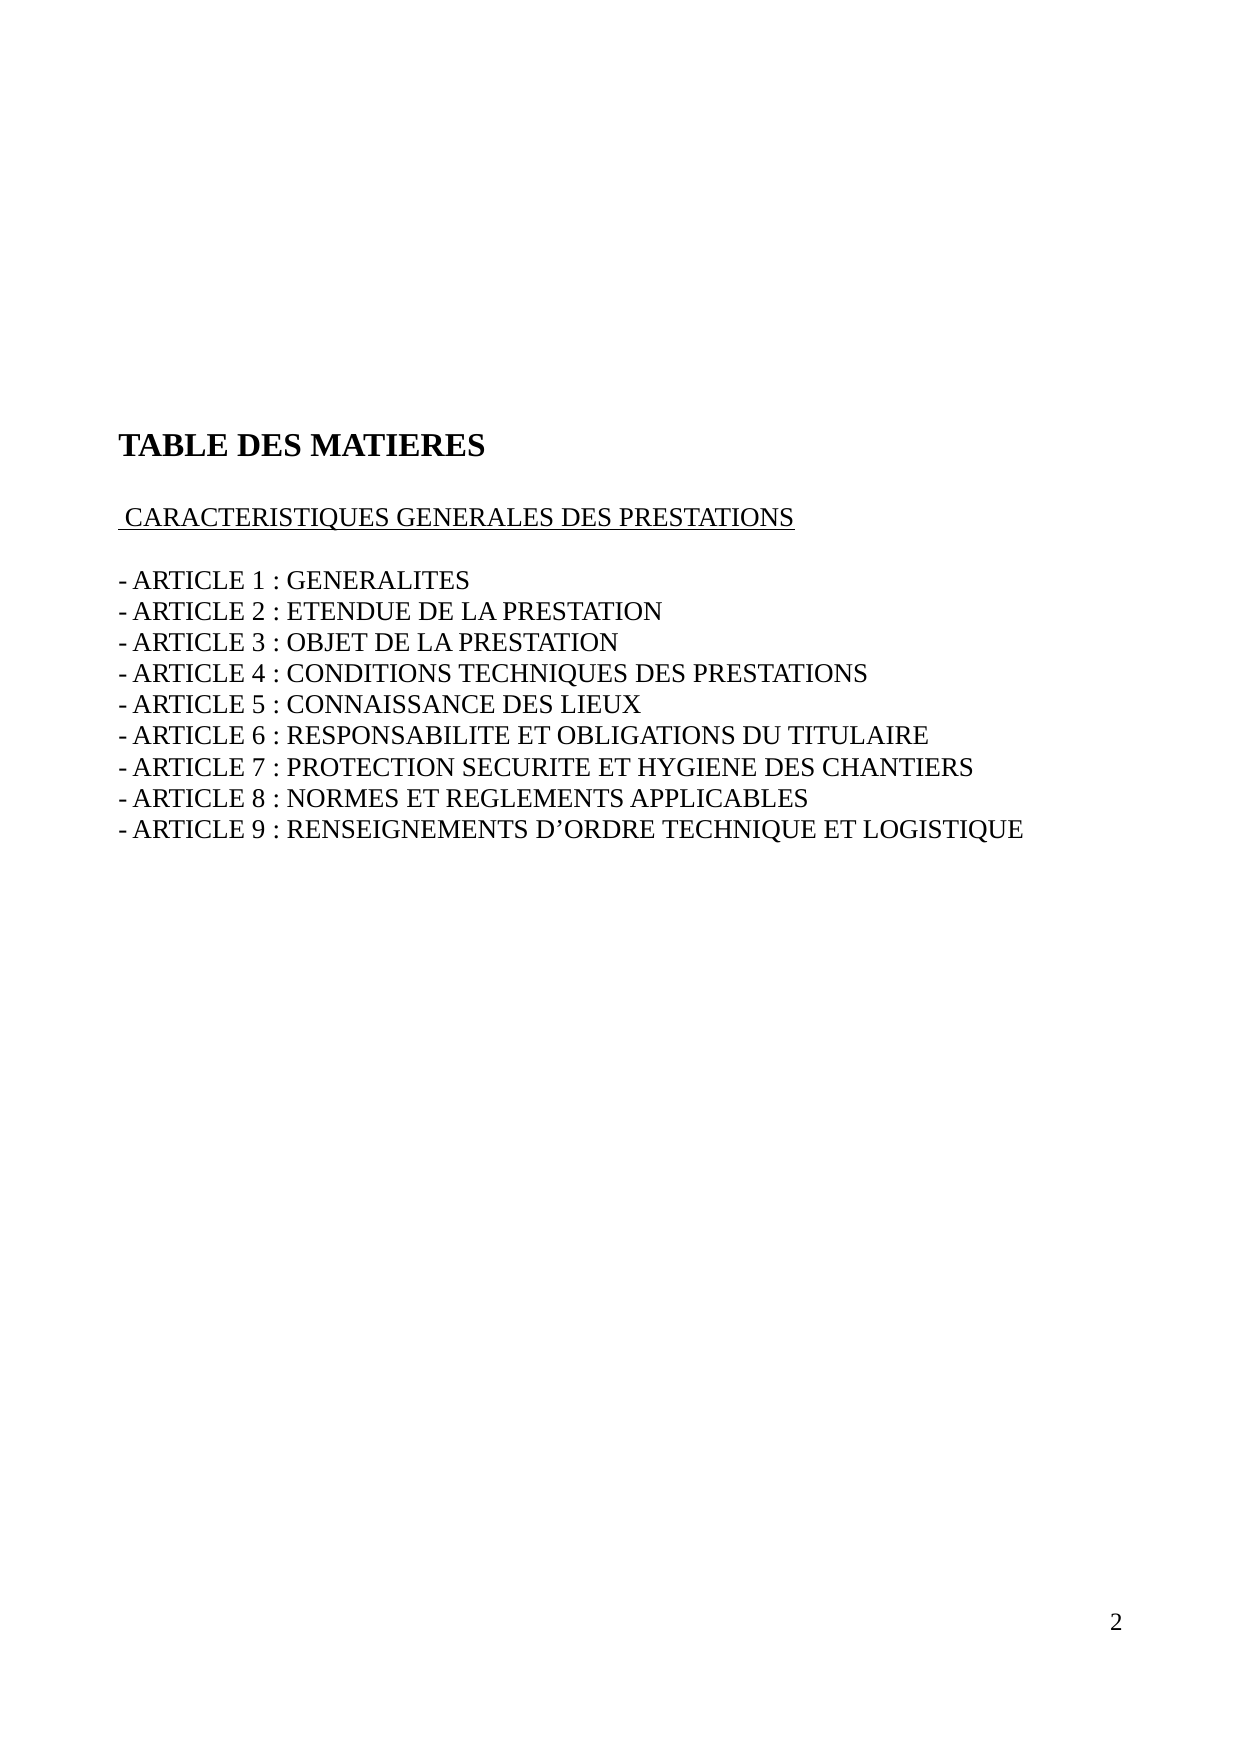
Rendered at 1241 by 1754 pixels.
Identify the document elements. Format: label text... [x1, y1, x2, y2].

text - ARTICLE 7 : PROTECTION SECURITE ET HYGIENE DES CHANTIERS [118, 751, 1122, 782]
text - ARTICLE 4 : CONDITIONS TECHNIQUES DES PRESTATIONS [118, 657, 1122, 688]
text - ARTICLE 2 : ETENDUE DE LA PRESTATION [118, 595, 1122, 626]
text - ARTICLE 8 : NORMES ET REGLEMENTS APPLICABLES [118, 782, 1122, 813]
text CARACTERISTIQUES GENERALES DES PRESTATIONS [118, 501, 1122, 533]
text - ARTICLE 9 : RENSEIGNEMENTS D’ORDRE TECHNIQUE ET LOGISTIQUE [118, 813, 1122, 844]
text - ARTICLE 1 : GENERALITES [118, 564, 1122, 595]
text - ARTICLE 5 : CONNAISSANCE DES LIEUX [118, 688, 1122, 719]
text TABLE DES MATIERES [118, 425, 1122, 463]
text - ARTICLE 3 : OBJET DE LA PRESTATION [118, 626, 1122, 657]
text - ARTICLE 6 : RESPONSABILITE ET OBLIGATIONS DU TITULAIRE [118, 719, 1122, 751]
